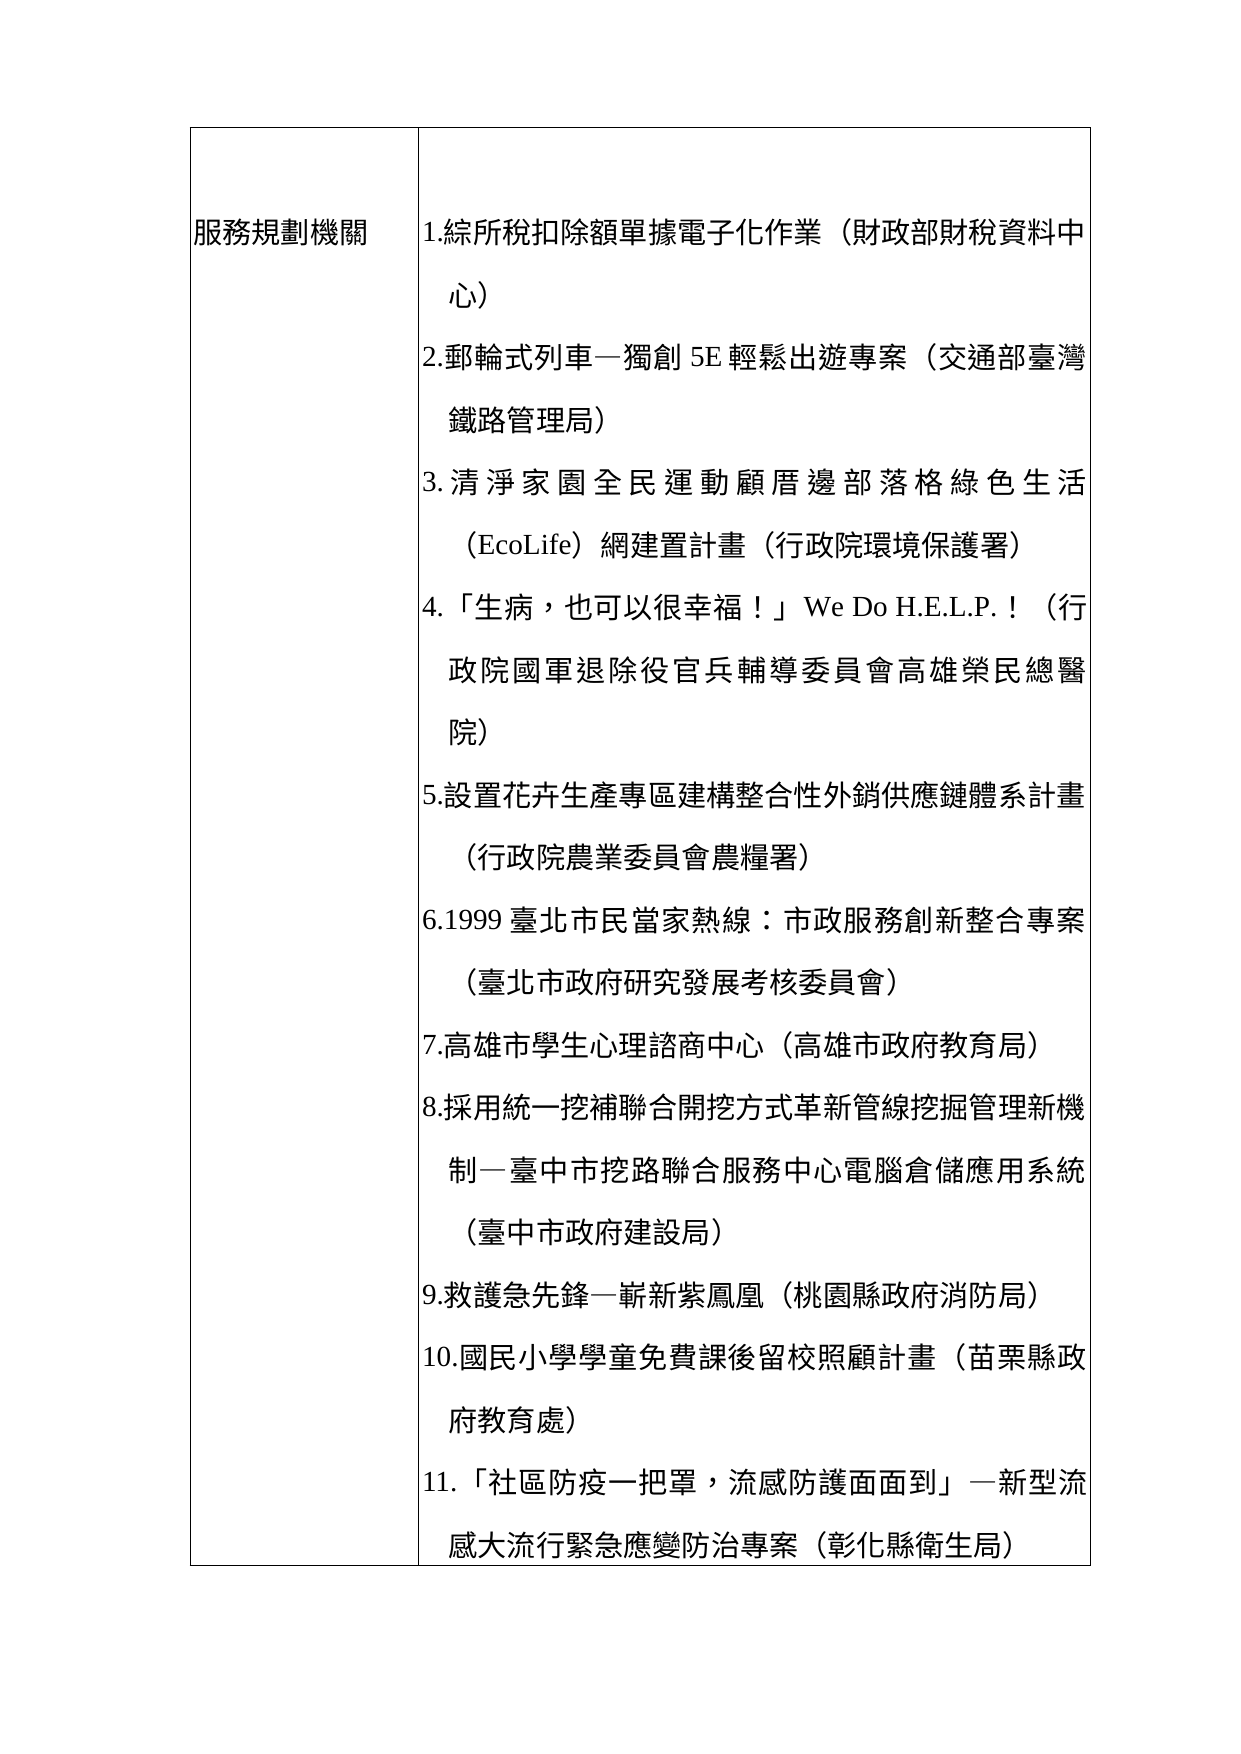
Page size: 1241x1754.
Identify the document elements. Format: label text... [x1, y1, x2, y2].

table_cell 1.綜所稅扣除額單據電子化作業（財政部財稅資料中心） 2.郵輪式列車—獨創5E輕鬆出遊專案（交通部臺灣鐵路管理局） 3.清淨家園全民運動顧厝邊部落格綠色生活（EcoLife）網建置計畫（行政院環境保護署） 4.「生病，也可以很幸福！」We Do H.E.L.P.！（行政院國軍退除役官兵輔導委員會高雄榮民總醫院） 5.設置花卉生產專區建構整合性外銷供應鏈體系計畫（行政院農業委員會農糧署） 6.1999臺北市民當家熱線：市政服務創新整合專案（臺北市政府研究發展考核委員會） 7.高雄市學生心理諮商中心（高雄市政府教育局） 8.採用統一挖補聯合開挖方式革新管線挖掘管理新機制—臺中市挖路聯合服務中心電腦倉儲應用系統（臺中市政府建設局） 9.救護急先鋒—嶄新紫鳳凰（桃園縣政府消防局） 10.國民小學學童免費課後留校照顧計畫（苗栗縣政府教育處） 11.「社區防疫一把罩，流感防護面面到」—新型流感大流行緊急應變防治專案（彰化縣衛生局） [419, 128, 1090, 1564]
table_cell 服務規劃機關 [191, 128, 418, 1564]
